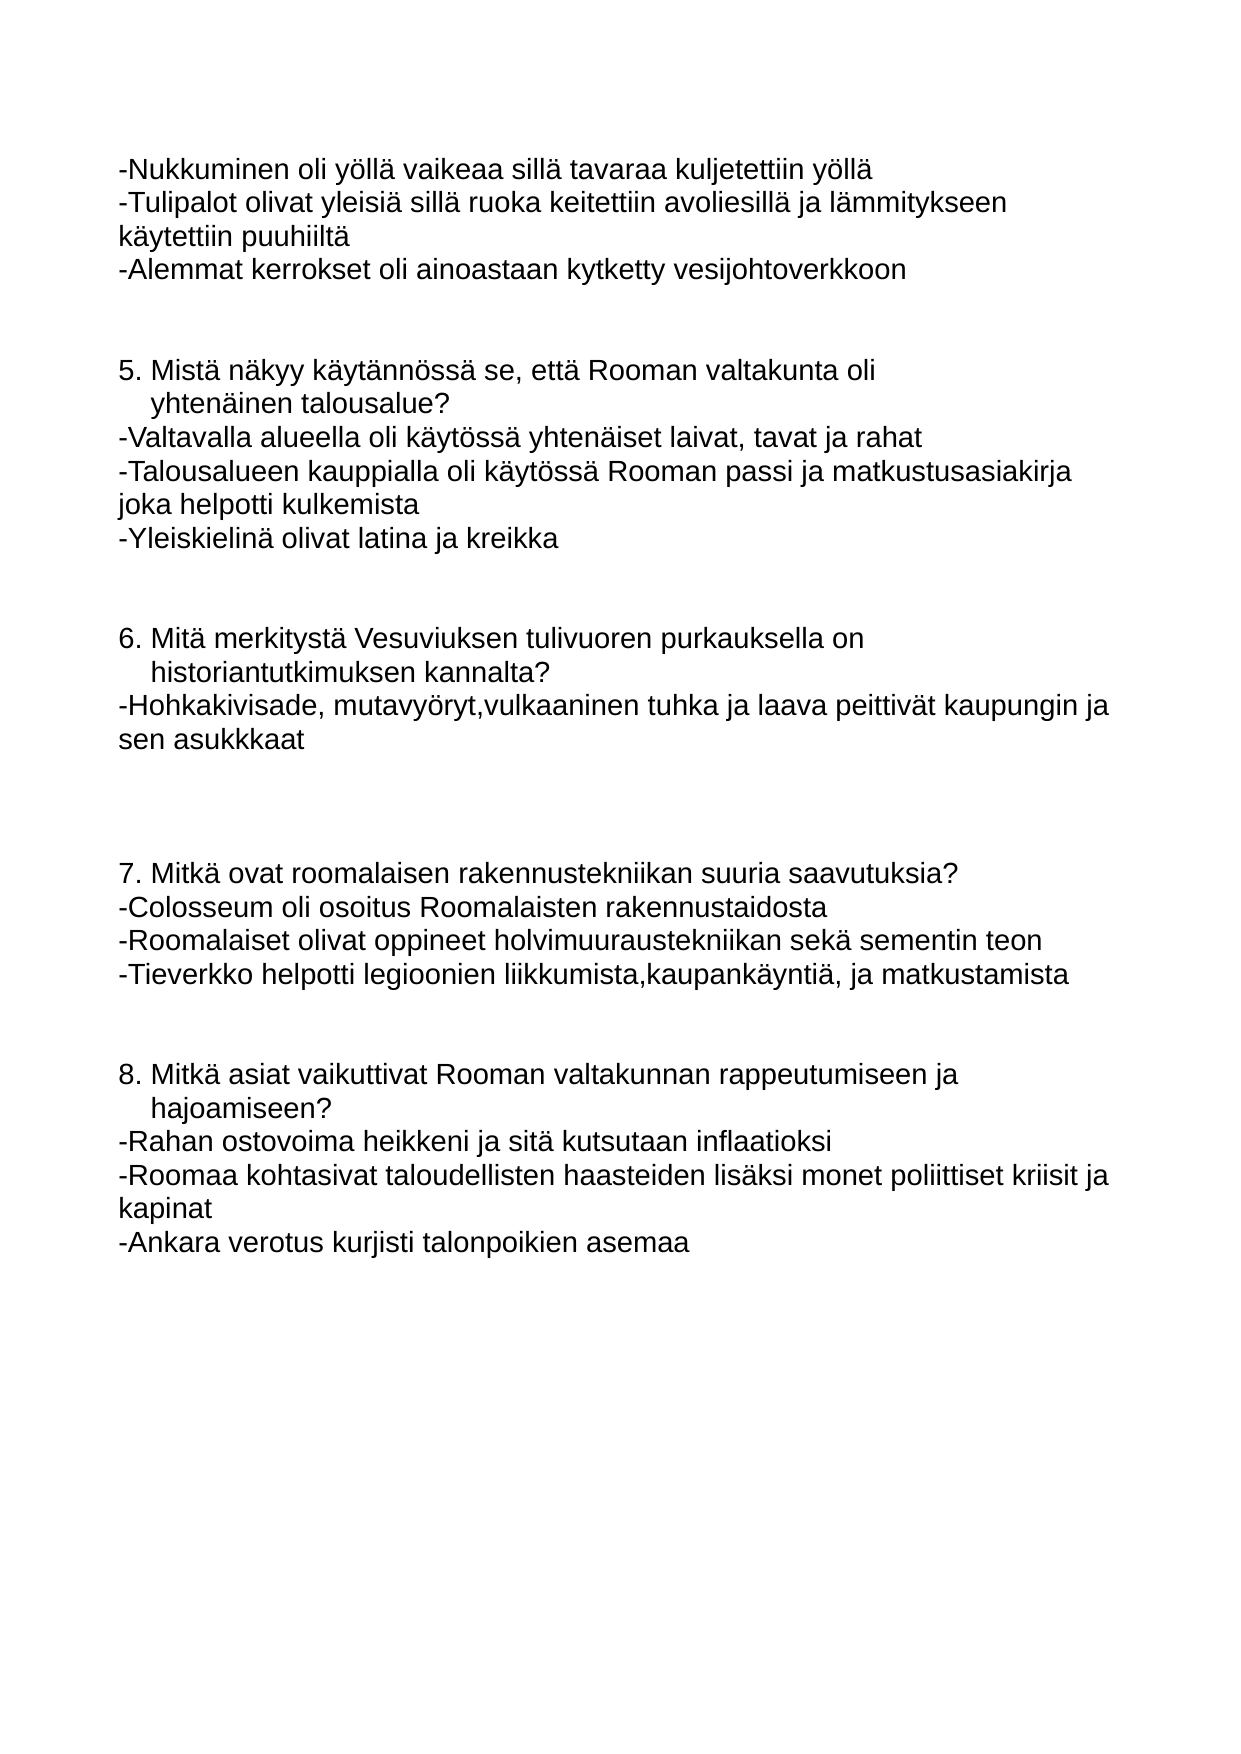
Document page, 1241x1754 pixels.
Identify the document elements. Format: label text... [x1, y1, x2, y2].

text 6. Mitä merkitystä Vesuviuksen tulivuoren purkauksella on [118, 621, 1122, 655]
text 7. Mitkä ovat roomalaisen rakennustekniikan suuria saavutuksia? [118, 856, 1122, 889]
text -Yleiskielinä olivat latina ja kreikka [118, 521, 1122, 554]
text -Tulipalot olivat yleisiä sillä ruoka keitettiin avoliesillä ja lämmitykseen käytettiin puuhiiltä [118, 185, 1122, 252]
text -Valtavalla alueella oli käytössä yhtenäiset laivat, tavat ja rahat [118, 420, 1122, 453]
text 5. Mistä näkyy käytännössä se, että Rooman valtakunta oli [118, 353, 1122, 386]
text -Hohkakivisade, mutavyöryt,vulkaaninen tuhka ja laava peittivät kaupungin ja sen asukkkaat [118, 688, 1122, 755]
text -Nukkuminen oli yöllä vaikeaa sillä tavaraa kuljetettiin yöllä [118, 152, 1122, 185]
text hajoamiseen? [118, 1091, 1122, 1124]
text -Roomaa kohtasivat taloudellisten haasteiden lisäksi monet poliittiset kriisit ja kapinat [118, 1158, 1122, 1225]
text yhtenäinen talousalue? [118, 386, 1122, 420]
text -Colosseum oli osoitus Roomalaisten rakennustaidosta [118, 889, 1122, 923]
text -Roomalaiset olivat oppineet holvimuuraustekniikan sekä sementin teon [118, 923, 1122, 957]
text -Ankara verotus kurjisti talonpoikien asemaa [118, 1225, 1122, 1258]
text -Tieverkko helpotti legioonien liikkumista,kaupankäyntiä, ja matkustamista [118, 957, 1122, 990]
text -Rahan ostovoima heikkeni ja sitä kutsutaan inflaatioksi [118, 1124, 1122, 1158]
text -Alemmat kerrokset oli ainoastaan kytketty vesijohtoverkkoon [118, 252, 1122, 286]
text -Talousalueen kauppialla oli käytössä Rooman passi ja matkustusasiakirja joka helpotti kulkemista [118, 453, 1122, 521]
text 8. Mitkä asiat vaikuttivat Rooman valtakunnan rappeutumiseen ja [118, 1057, 1122, 1091]
text historiantutkimuksen kannalta? [118, 655, 1122, 688]
